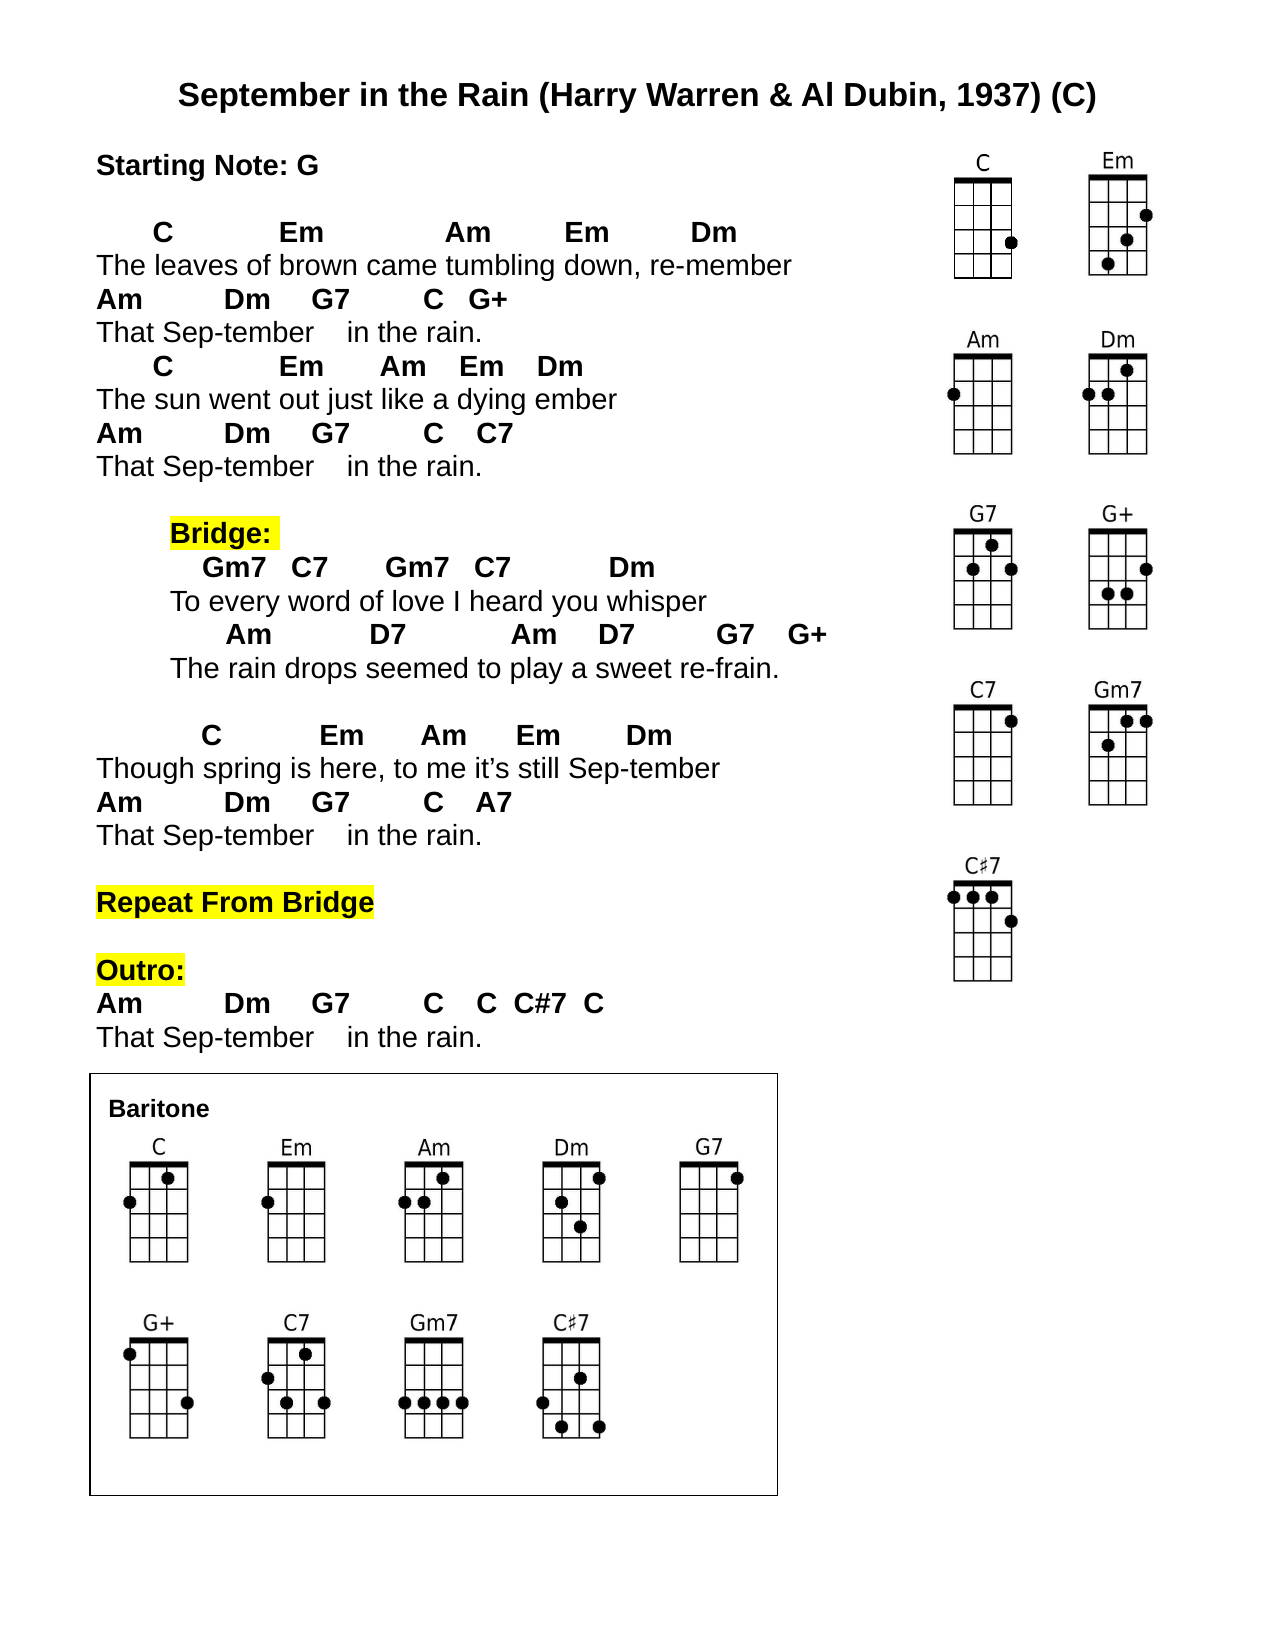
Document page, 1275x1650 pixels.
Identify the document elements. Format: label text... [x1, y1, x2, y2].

picture [102, 1310, 216, 1461]
text September in the Rain (Harry Warren & Al Dubin, 1937) (C) [90, 75, 1185, 113]
table_cell [1050, 321, 1185, 496]
table_cell [91, 1129, 227, 1305]
picture [652, 1134, 765, 1285]
table_cell [91, 1305, 227, 1495]
picture [926, 853, 1039, 1004]
picture [926, 501, 1039, 652]
table_header [915, 142, 1050, 321]
picture [240, 1310, 353, 1461]
table_cell [640, 1074, 777, 1129]
table_cell [915, 848, 1050, 1305]
table_cell [778, 1073, 915, 1129]
table_cell [503, 1074, 640, 1129]
table_cell [503, 1129, 640, 1305]
table_cell [1050, 672, 1185, 847]
picture [240, 1134, 353, 1285]
table_cell [365, 1305, 502, 1495]
table_cell [365, 1074, 502, 1129]
picture [926, 150, 1039, 301]
table_cell [915, 321, 1050, 496]
table_cell [365, 1129, 502, 1305]
picture [1061, 326, 1174, 477]
table_cell [915, 672, 1050, 847]
table_cell [778, 1305, 915, 1495]
table_cell [915, 1305, 1050, 1495]
table_header [1050, 142, 1185, 321]
table_cell [1050, 848, 1185, 1305]
table_cell [228, 1074, 365, 1129]
table_cell [640, 1129, 777, 1305]
table_cell [228, 1305, 365, 1495]
picture [377, 1134, 490, 1285]
table_cell [915, 496, 1050, 672]
table_cell [640, 1305, 777, 1495]
picture [102, 1134, 216, 1285]
table_header Starting Note: G C Em Am Em Dm The leaves of brown came tumbling down, re-member Am Dm G7 C G+ That Sep-tember in the rain. C Em Am Em Dm The sun went out just like a dying ember Am Dm G7 C C7 That Sep-tember in the rain. Bridge: Gm7 C7 Gm7 C7 Dm To every word of love I heard you whisper Am D7 Am D7 G7 G+ The rain drops seemed to play a sweet re-frain. C Em Am Em Dm Though spring is here, to me it’s still Sep-tember Am Dm G7 C A7 That Sep-tember in the rain. Repeat From Bridge Outro: Am Dm G7 C C C#7 C That Sep-tember in the rain. [90, 142, 915, 1073]
table_cell [778, 1129, 915, 1305]
picture [377, 1310, 490, 1461]
picture [926, 326, 1039, 477]
picture [515, 1310, 628, 1461]
table_cell Baritone [91, 1074, 227, 1129]
picture [926, 677, 1039, 828]
table_cell [503, 1305, 640, 1495]
picture [515, 1134, 628, 1285]
picture [1061, 147, 1174, 298]
picture [1061, 501, 1174, 652]
table_cell [1050, 496, 1185, 672]
picture [1061, 677, 1174, 828]
table_cell [1050, 1305, 1185, 1495]
table_cell [228, 1129, 365, 1305]
